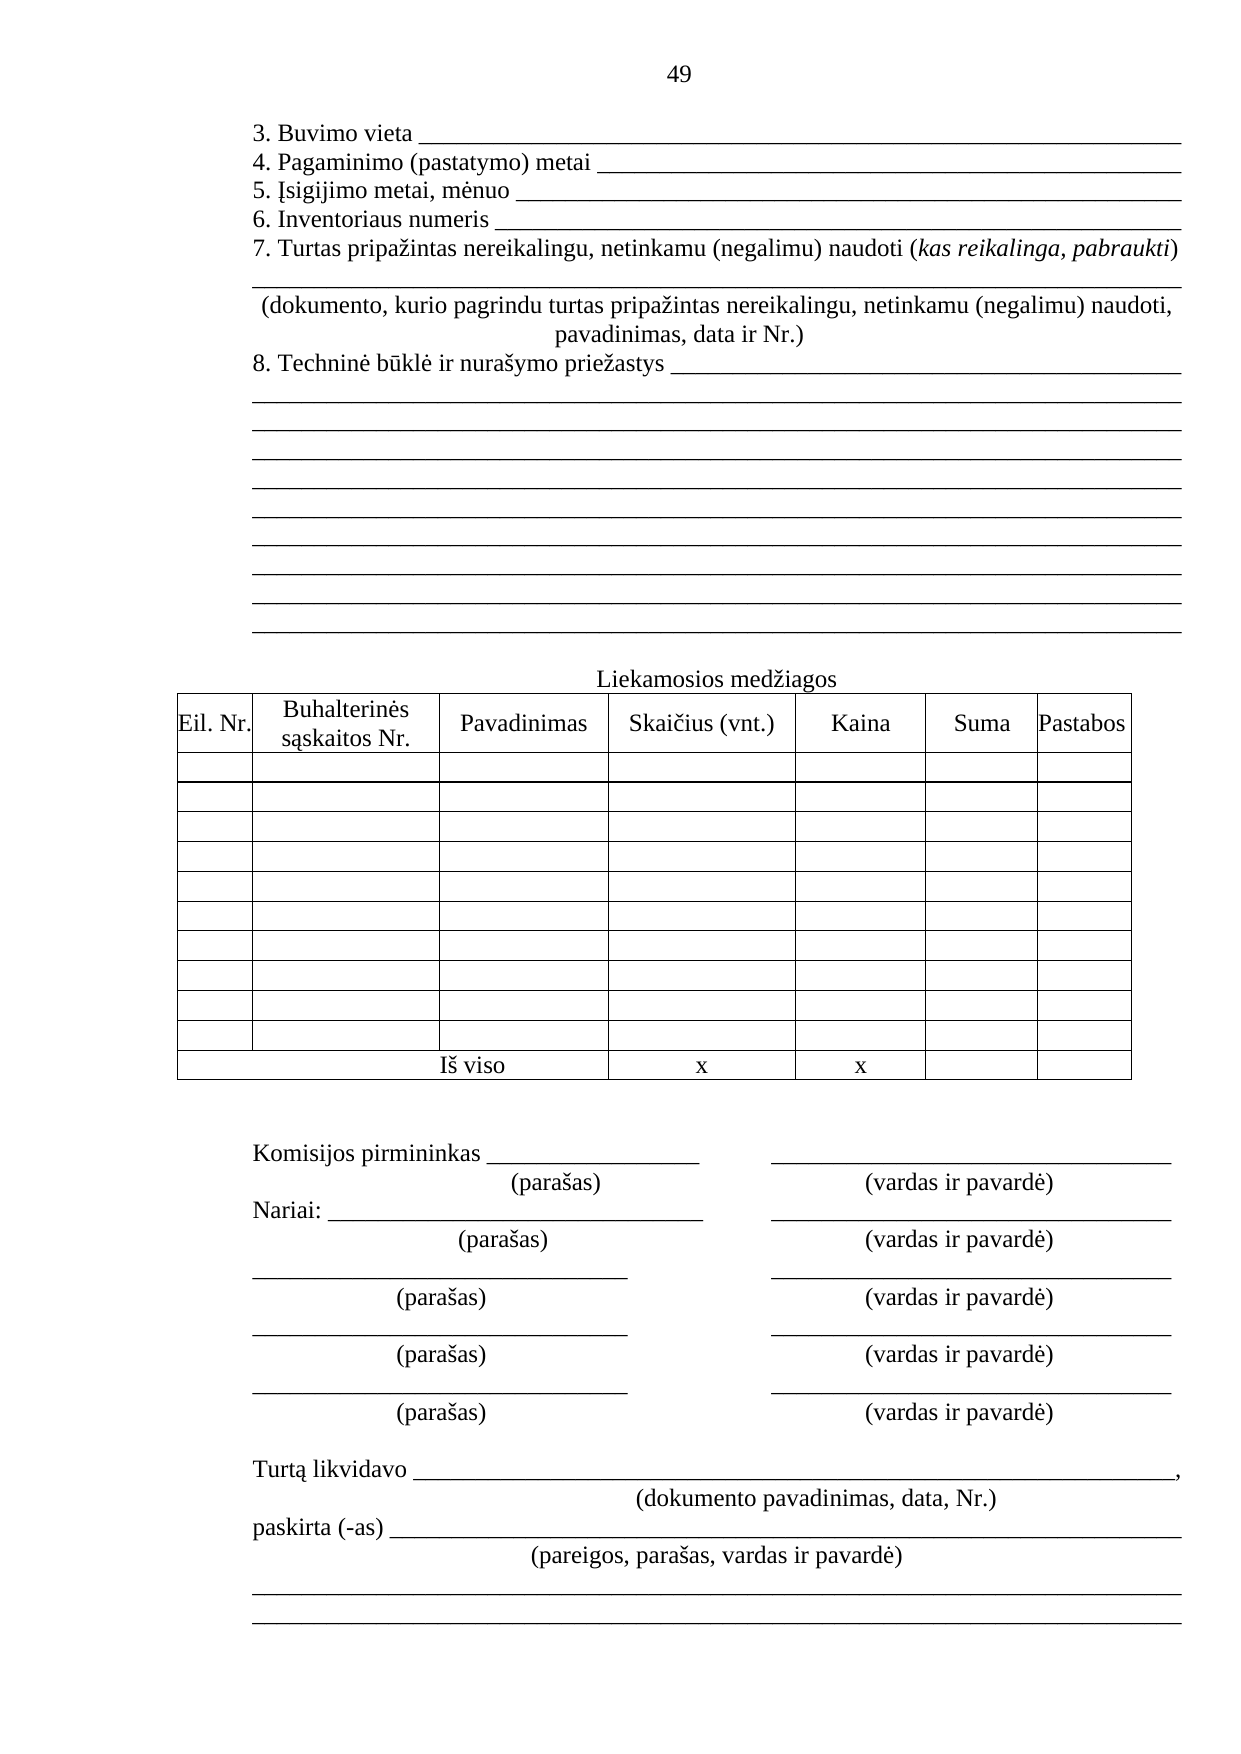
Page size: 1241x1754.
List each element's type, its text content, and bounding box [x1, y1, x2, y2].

table_cell [178, 753, 252, 781]
table_cell [796, 783, 925, 811]
table_cell [609, 991, 795, 1020]
table_cell [178, 1021, 252, 1049]
text (parašas) (vardas ir pavardė) [177, 1282, 1181, 1310]
table_cell [253, 961, 439, 990]
table_cell [1038, 783, 1131, 811]
table_cell [796, 902, 925, 930]
text ______________________________ ________________________________ [177, 1368, 1181, 1397]
text (parašas) (vardas ir pavardė) [177, 1224, 1181, 1253]
text Komisijos pirmininkas _________________ ________________________________ [177, 1138, 1181, 1167]
table_cell [178, 961, 252, 990]
text (pareigos, parašas, vardas ir pavardė) [177, 1540, 1181, 1569]
table_cell [440, 1021, 608, 1049]
table_cell [440, 753, 608, 781]
text Turtą likvidavo , [177, 1454, 1181, 1483]
table_cell [796, 872, 925, 901]
table_cell [440, 991, 608, 1020]
table_cell [609, 753, 795, 781]
text (parašas) (vardas ir pavardė) [177, 1397, 1181, 1425]
table_cell Iš viso [439, 1051, 608, 1079]
table_cell [609, 1021, 795, 1049]
table_cell [926, 902, 1037, 930]
table_cell [926, 931, 1037, 960]
table_cell [178, 872, 252, 901]
table_cell [796, 961, 925, 990]
table_cell [253, 902, 439, 930]
table_cell [1038, 961, 1131, 990]
table_cell x [609, 1051, 795, 1079]
table_cell [926, 991, 1037, 1020]
table_cell [926, 842, 1037, 871]
table_cell [440, 961, 608, 990]
text 8. Techninė būklė ir nurašymo priežastys [177, 348, 1181, 377]
table_cell [178, 842, 252, 871]
table_cell [926, 753, 1037, 781]
table_cell [253, 783, 439, 811]
table_header Kaina [796, 694, 925, 752]
text Nariai: ______________________________ ________________________________ [177, 1195, 1181, 1224]
table_cell [440, 783, 608, 811]
table_cell [796, 753, 925, 781]
table_cell [609, 783, 795, 811]
table_cell [926, 783, 1037, 811]
table_cell [926, 1021, 1037, 1049]
table_cell [796, 991, 925, 1020]
table_cell [440, 872, 608, 901]
table_cell [926, 1051, 1037, 1079]
table_cell [609, 961, 795, 990]
table_cell [1038, 931, 1131, 960]
table_header Pastabos [1038, 694, 1131, 752]
table_cell [926, 961, 1037, 990]
table_cell [609, 902, 795, 930]
table_cell [178, 812, 252, 841]
table_cell [178, 902, 252, 930]
table_cell [178, 1051, 252, 1079]
text (parašas) (vardas ir pavardė) [177, 1339, 1181, 1368]
table_header Eil. Nr. [178, 694, 252, 752]
table_cell [1038, 1051, 1131, 1079]
text paskirta (-as) [177, 1512, 1181, 1540]
table_cell [926, 872, 1037, 901]
table_cell [253, 931, 439, 960]
table_cell [796, 931, 925, 960]
table_cell [1038, 842, 1131, 871]
text (dokumento, kurio pagrindu turtas pripažintas nereikalingu, netinkamu (negalimu) naudoti, pavadinimas, data ir Nr.) [177, 291, 1181, 348]
table_cell [796, 842, 925, 871]
text (dokumento pavadinimas, data, Nr.) [177, 1483, 1181, 1512]
table_header Pavadinimas [440, 694, 608, 752]
table_cell [1038, 902, 1131, 930]
table_header Buhalterinės sąskaitos Nr. [253, 694, 439, 752]
table_cell [253, 1051, 439, 1079]
table_cell [440, 842, 608, 871]
table_cell [609, 872, 795, 901]
table_cell x [796, 1051, 925, 1079]
table_cell [926, 812, 1037, 841]
table_cell [178, 783, 252, 811]
table_cell [253, 753, 439, 781]
table_cell [178, 931, 252, 960]
text 7. Turtas pripažintas nereikalingu, netinkamu (negalimu) naudoti (kas reikalinga, pabraukti) [177, 233, 1181, 262]
text 3. Buvimo vieta [177, 118, 1181, 147]
text 6. Inventoriaus numeris [177, 204, 1181, 233]
table_cell [1038, 812, 1131, 841]
table_cell [1038, 872, 1131, 901]
table_cell [796, 1021, 925, 1049]
text 5. Įsigijimo metai, mėnuo [177, 176, 1181, 204]
table_cell [609, 812, 795, 841]
table_cell [253, 812, 439, 841]
text (parašas) (vardas ir pavardė) [177, 1167, 1181, 1195]
table_cell [1038, 753, 1131, 781]
text 4. Pagaminimo (pastatymo) metai [177, 147, 1181, 176]
table_header Skaičius (vnt.) [609, 694, 795, 752]
table_cell [1038, 991, 1131, 1020]
table_cell [440, 902, 608, 930]
table_cell [178, 991, 252, 1020]
table_cell [253, 842, 439, 871]
table_cell [440, 931, 608, 960]
table_header Suma [926, 694, 1037, 752]
text ______________________________ ________________________________ [177, 1310, 1181, 1339]
table_cell [796, 812, 925, 841]
table_cell [253, 991, 439, 1020]
table_cell [253, 872, 439, 901]
table_cell [440, 812, 608, 841]
table_cell [609, 842, 795, 871]
table_cell [253, 1021, 439, 1049]
table_cell [609, 931, 795, 960]
text ______________________________ ________________________________ [177, 1253, 1181, 1282]
table_cell [1038, 1021, 1131, 1049]
text Liekamosios medžiagos [177, 664, 1181, 693]
